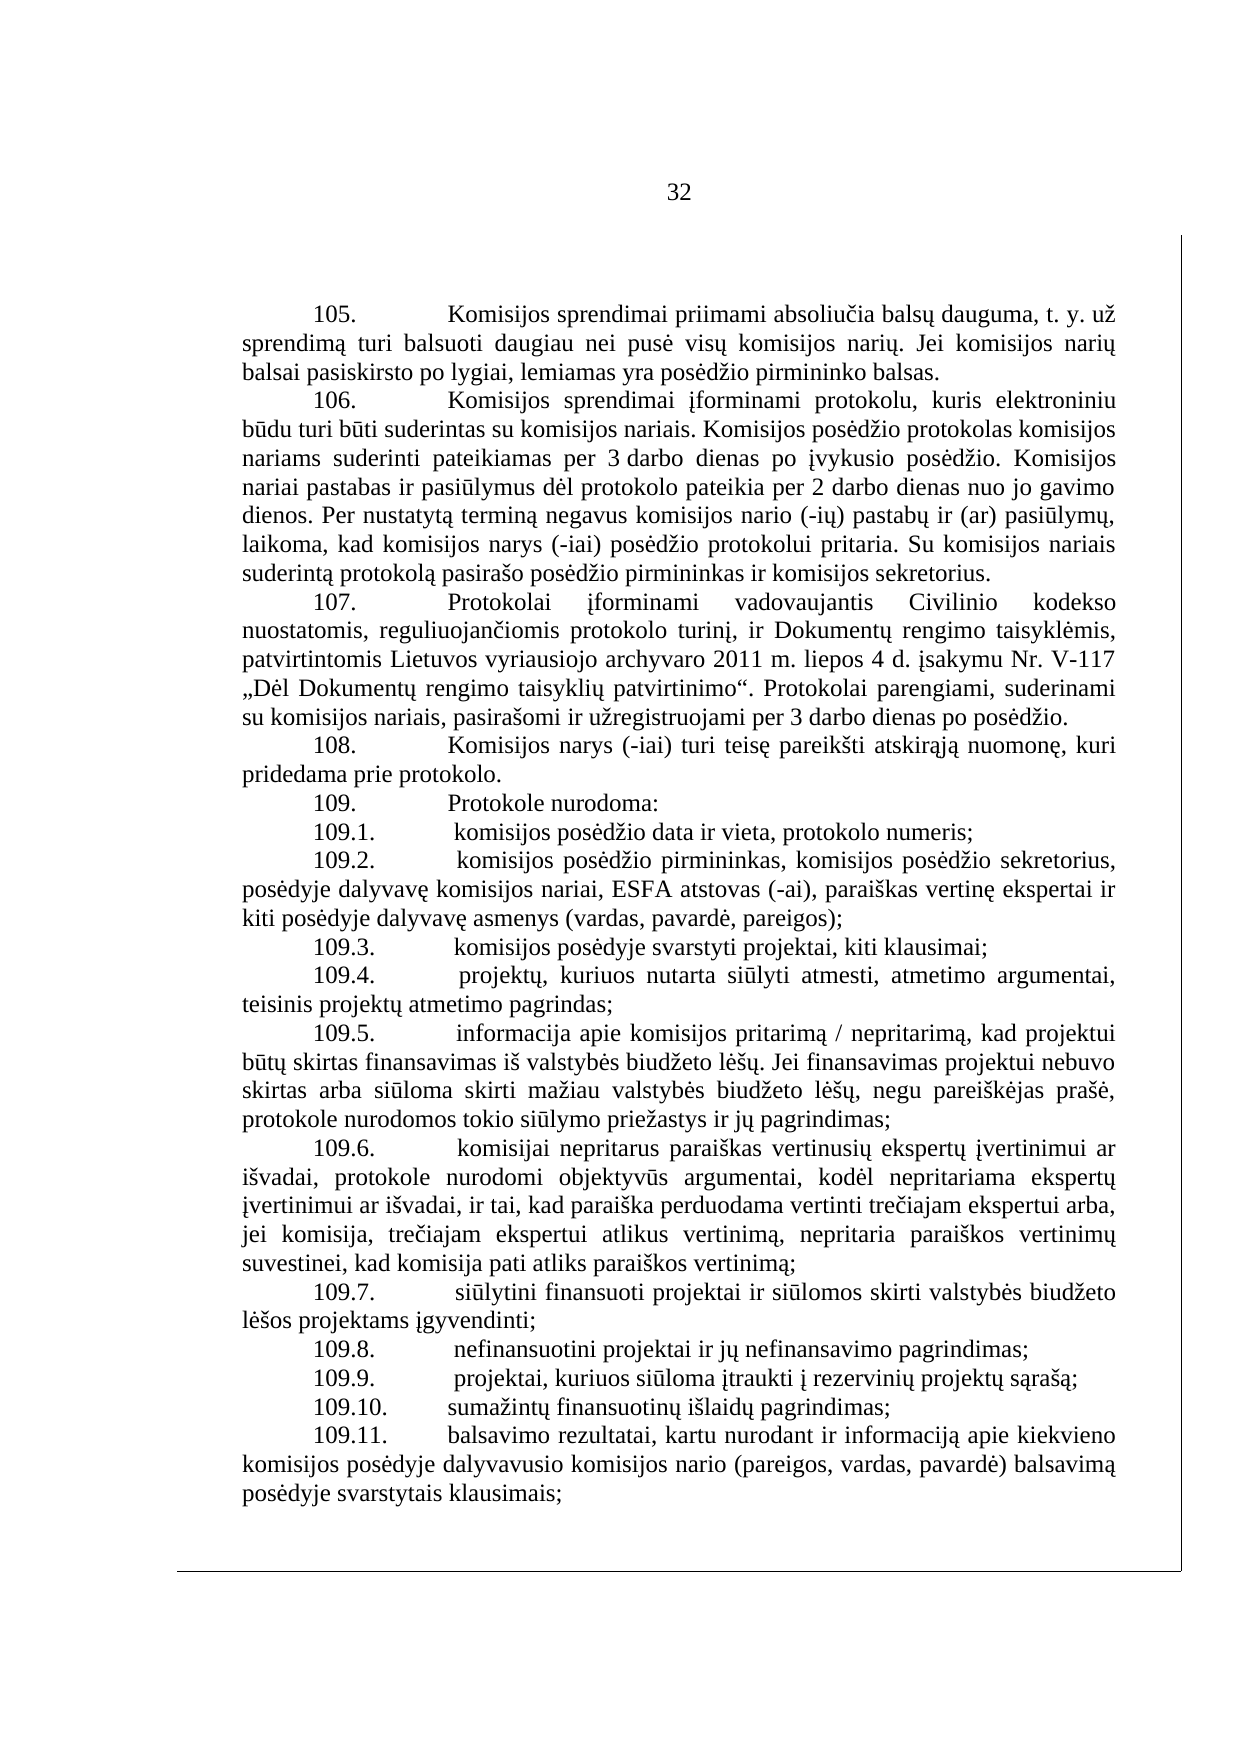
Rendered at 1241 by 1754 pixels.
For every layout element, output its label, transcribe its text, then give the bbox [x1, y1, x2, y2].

text 109.9. projektai, kuriuos siūloma įtraukti į rezervinių projektų sąrašą; [177, 1363, 1181, 1392]
text 109.7. siūlytini finansuoti projektai ir siūlomos skirti valstybės biudžeto lėšos projektams įgyvendinti; [177, 1277, 1181, 1334]
text 105. Komisijos sprendimai priimami absoliučia balsų dauguma, t. y. už sprendimą turi balsuoti daugiau nei pusė visų komisijos narių. Jei komisijos narių balsai pasiskirsto po lygiai, lemiamas yra posėdžio pirmininko balsas. [177, 235, 1181, 386]
text 109.8. nefinansuotini projektai ir jų nefinansavimo pagrindimas; [177, 1334, 1181, 1363]
text 109. Protokole nurodoma: [177, 788, 1181, 817]
text 109.5. informacija apie komisijos pritarimą / nepritarimą, kad projektui būtų skirtas finansavimas iš valstybės biudžeto lėšų. Jei finansavimas projektui nebuvo skirtas arba siūloma skirti mažiau valstybės biudžeto lėšų, negu pareiškėjas prašė, protokole nurodomos tokio siūlymo priežastys ir jų pagrindimas; [177, 1018, 1181, 1133]
text 108. Komisijos narys (-iai) turi teisę pareikšti atskirąją nuomonę, kuri pridedama prie protokolo. [177, 731, 1181, 788]
text 109.6. komisijai nepritarus paraiškas vertinusių ekspertų įvertinimui ar išvadai, protokole nurodomi objektyvūs argumentai, kodėl nepritariama ekspertų įvertinimui ar išvadai, ir tai, kad paraiška perduodama vertinti trečiajam ekspertui arba, jei komisija, trečiajam ekspertui atlikus vertinimą, nepritaria paraiškos vertinimų suvestinei, kad komisija pati atliks paraiškos vertinimą; [177, 1133, 1181, 1277]
text 109.11. balsavimo rezultatai, kartu nurodant ir informaciją apie kiekvieno komisijos posėdyje dalyvavusio komisijos nario (pareigos, vardas, pavardė) balsavimą posėdyje svarstytais klausimais; [177, 1421, 1181, 1571]
text 109.4. projektų, kuriuos nutarta siūlyti atmesti, atmetimo argumentai, teisinis projektų atmetimo pagrindas; [177, 961, 1181, 1018]
text 109.1. komisijos posėdžio data ir vieta, protokolo numeris; [177, 817, 1181, 846]
text 109.3. komisijos posėdyje svarstyti projektai, kiti klausimai; [177, 932, 1181, 961]
text 107. Protokolai įforminami vadovaujantis Civilinio kodekso nuostatomis, reguliuojančiomis protokolo turinį, ir Dokumentų rengimo taisyklėmis, patvirtintomis Lietuvos vyriausiojo archyvaro 2011 m. liepos 4 d. įsakymu Nr. V-117 „Dėl Dokumentų rengimo taisyklių patvirtinimo“. Protokolai parengiami, suderinami su komisijos nariais, pasirašomi ir užregistruojami per 3 darbo dienas po posėdžio. [177, 587, 1181, 731]
text 109.2. komisijos posėdžio pirmininkas, komisijos posėdžio sekretorius, posėdyje dalyvavę komisijos nariai, ESFA atstovas (-ai), paraiškas vertinę ekspertai ir kiti posėdyje dalyvavę asmenys (vardas, pavardė, pareigos); [177, 846, 1181, 932]
text 109.10. sumažintų finansuotinų išlaidų pagrindimas; [177, 1392, 1181, 1421]
text 106. Komisijos sprendimai įforminami protokolu, kuris elektroniniu būdu turi būti suderintas su komisijos nariais. Komisijos posėdžio protokolas komisijos nariams suderinti pateikiamas per 3 darbo dienas po įvykusio posėdžio. Komisijos nariai pastabas ir pasiūlymus dėl protokolo pateikia per 2 darbo dienas nuo jo gavimo dienos. Per nustatytą terminą negavus komisijos nario (-ių) pastabų ir (ar) pasiūlymų, laikoma, kad komisijos narys (-iai) posėdžio protokolui pritaria. Su komisijos nariais suderintą protokolą pasirašo posėdžio pirmininkas ir komisijos sekretorius. [177, 386, 1181, 587]
